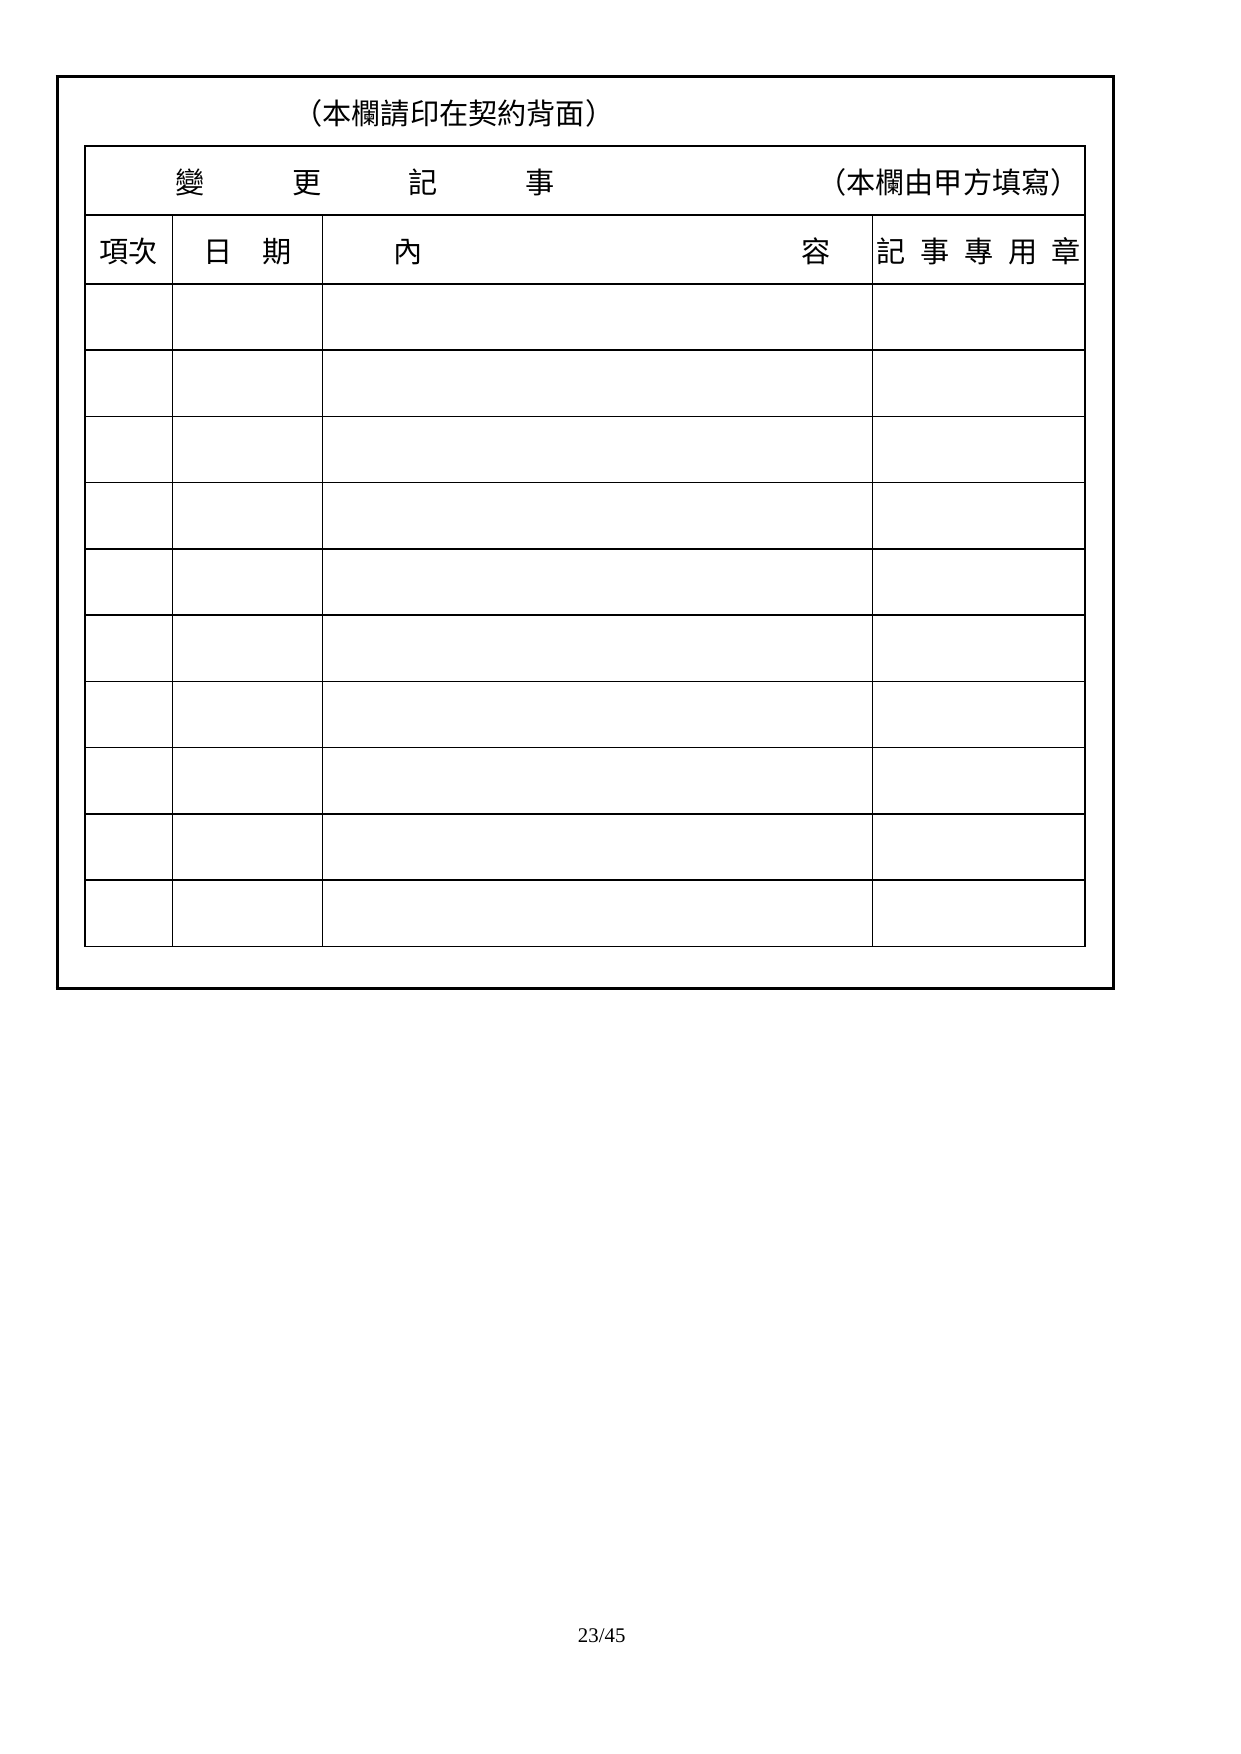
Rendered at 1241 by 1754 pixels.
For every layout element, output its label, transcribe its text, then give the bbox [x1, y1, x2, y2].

table_cell [86, 483, 172, 548]
table_cell [59, 946, 1112, 987]
table_cell [873, 550, 1084, 614]
table_cell [173, 417, 322, 482]
table_cell [1086, 548, 1112, 614]
table_cell [1086, 349, 1112, 416]
table_cell [323, 682, 872, 747]
table_cell [323, 748, 872, 813]
table_cell [323, 815, 872, 879]
table_cell [323, 550, 872, 614]
table_cell [1086, 416, 1112, 482]
table_cell 項次 [86, 216, 172, 283]
table_cell [86, 815, 172, 879]
table_cell [873, 616, 1084, 681]
table_cell [1086, 614, 1112, 681]
table_cell [59, 681, 84, 747]
table_cell [323, 616, 872, 681]
table_cell [59, 747, 84, 813]
table_cell [873, 285, 1084, 349]
table_cell [1086, 145, 1112, 214]
table_cell [323, 285, 872, 349]
table_cell [86, 748, 172, 813]
table_cell [873, 815, 1084, 879]
table_cell [86, 616, 172, 681]
table_cell [59, 145, 84, 214]
table_cell 日 期 [173, 216, 322, 283]
table_cell [59, 214, 84, 283]
table_cell [173, 616, 322, 681]
table_cell [86, 682, 172, 747]
table_cell [873, 881, 1084, 946]
table_cell [1086, 283, 1112, 349]
table_cell [86, 285, 172, 349]
table_cell [873, 417, 1084, 482]
table_cell [1086, 482, 1112, 548]
table_cell 記 事 專 用 章 [873, 216, 1084, 283]
table_cell [1086, 747, 1112, 813]
table_cell [1086, 879, 1112, 946]
table_cell [86, 550, 172, 614]
table_cell [323, 483, 872, 548]
table_cell [173, 815, 322, 879]
table_cell [173, 483, 322, 548]
table_cell [86, 417, 172, 482]
table_cell [873, 748, 1084, 813]
table_cell [873, 483, 1084, 548]
table_cell [59, 482, 84, 548]
table_cell [1086, 681, 1112, 747]
table_cell [59, 813, 84, 879]
table_cell [173, 881, 322, 946]
table_cell [59, 614, 84, 681]
table_cell [323, 881, 872, 946]
table_cell [173, 682, 322, 747]
table_cell [86, 351, 172, 416]
table_cell [173, 285, 322, 349]
table_cell [59, 879, 84, 946]
table_cell [873, 351, 1084, 416]
table_cell [173, 550, 322, 614]
table_cell [873, 682, 1084, 747]
table_cell [59, 416, 84, 482]
table_cell 變 更 記 事 （本欄由甲方填寫） [86, 147, 1084, 214]
table_cell [323, 351, 872, 416]
table_cell [173, 748, 322, 813]
table_cell [1086, 214, 1112, 283]
table_cell [323, 417, 872, 482]
table_cell [59, 349, 84, 416]
table_header （本欄請印在契約背面） [59, 78, 1112, 145]
table_cell [1086, 813, 1112, 879]
table_cell [86, 881, 172, 946]
table_cell [59, 548, 84, 614]
table_cell [173, 351, 322, 416]
table_cell 內 容 [323, 216, 872, 283]
table_cell [59, 283, 84, 349]
